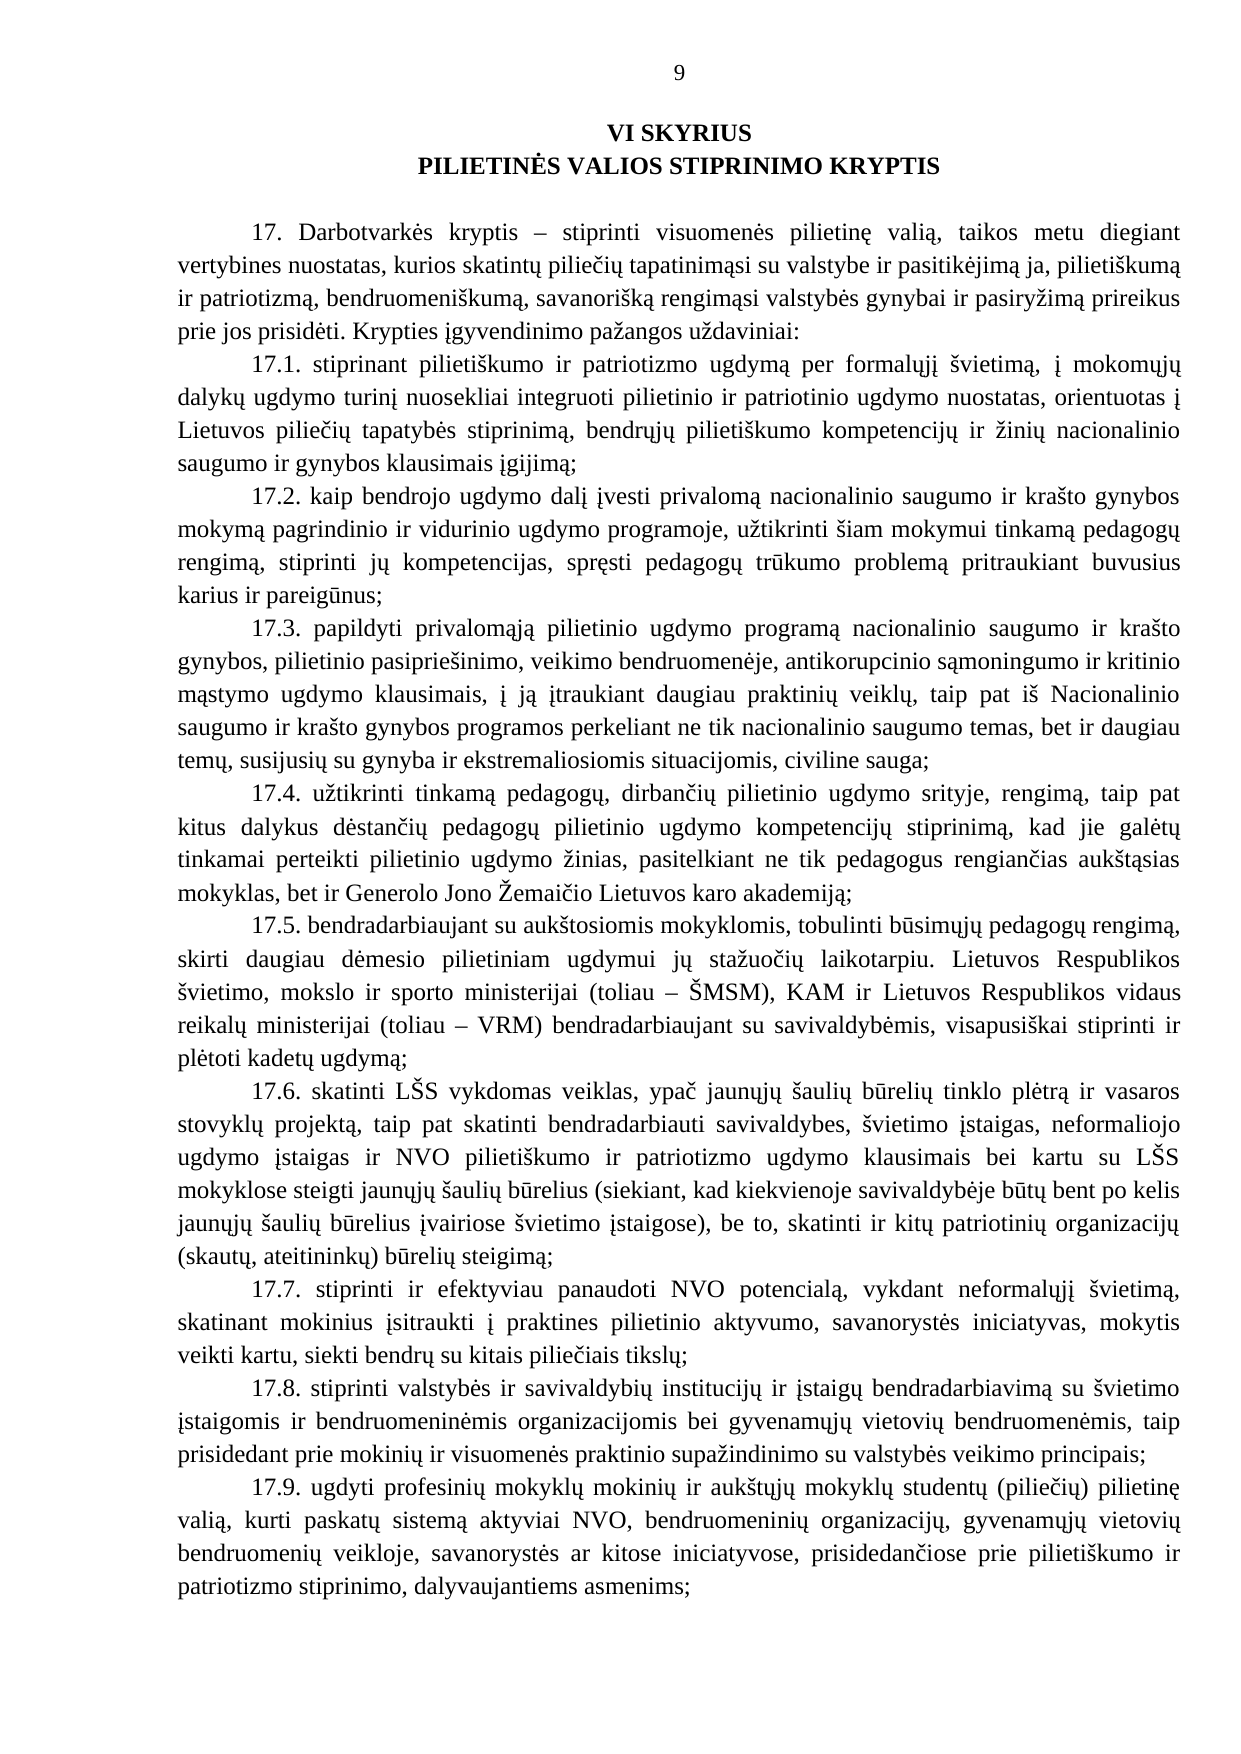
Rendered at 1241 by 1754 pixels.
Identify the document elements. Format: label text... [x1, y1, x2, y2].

text 17.8. stiprinti valstybės ir savivaldybių institucijų ir įstaigų bendradarbiavimą su švietimo įstaigomis ir bendruomeninėmis organizacijomis bei gyvenamųjų vietovių bendruomenėmis, taip prisidedant prie mokinių ir visuomenės praktinio supažindinimo su valstybės veikimo principais; [177, 1373, 1181, 1468]
text 17.2. kaip bendrojo ugdymo dalį įvesti privalomą nacionalinio saugumo ir krašto gynybos mokymą pagrindinio ir vidurinio ugdymo programoje, užtikrinti šiam mokymui tinkamą pedagogų rengimą, stiprinti jų kompetencijas, spręsti pedagogų trūkumo problemą pritraukiant buvusius karius ir pareigūnus; [177, 481, 1181, 609]
text 17.6. skatinti LŠS vykdomas veiklas, ypač jaunųjų šaulių būrelių tinklo plėtrą ir vasaros stovyklų projektą, taip pat skatinti bendradarbiauti savivaldybes, švietimo įstaigas, neformaliojo ugdymo įstaigas ir NVO pilietiškumo ir patriotizmo ugdymo klausimais bei kartu su LŠS mokyklose steigti jaunųjų šaulių būrelius (siekiant, kad kiekvienoje savivaldybėje būtų bent po kelis jaunųjų šaulių būrelius įvairiose švietimo įstaigose), be to, skatinti ir kitų patriotinių organizacijų (skautų, ateitininkų) būrelių steigimą; [177, 1076, 1181, 1269]
text 17.5. bendradarbiaujant su aukštosiomis mokyklomis, tobulinti būsimųjų pedagogų rengimą, skirti daugiau dėmesio pilietiniam ugdymui jų stažuočių laikotarpiu. Lietuvos Respublikos švietimo, mokslo ir sporto ministerijai (toliau – ŠMSM), KAM ir Lietuvos Respublikos vidaus reikalų ministerijai (toliau – VRM) bendradarbiaujant su savivaldybėmis, visapusiškai stiprinti ir plėtoti kadetų ugdymą; [177, 911, 1181, 1071]
text 17.1. stiprinant pilietiškumo ir patriotizmo ugdymą per formalųjį švietimą, į mokomųjų dalykų ugdymo turinį nuosekliai integruoti pilietinio ir patriotinio ugdymo nuostatas, orientuotas į Lietuvos piliečių tapatybės stiprinimą, bendrųjų pilietiškumo kompetencijų ir žinių nacionalinio saugumo ir gynybos klausimais įgijimą; [177, 349, 1181, 477]
text 17.9. ugdyti profesinių mokyklų mokinių ir aukštųjų mokyklų studentų (piliečių) pilietinę valią, kurti paskatų sistemą aktyviai NVO, bendruomeninių organizacijų, gyvenamųjų vietovių bendruomenių veikloje, savanorystės ar kitose iniciatyvose, prisidedančiose prie pilietiškumo ir patriotizmo stiprinimo, dalyvaujantiems asmenims; [177, 1472, 1181, 1600]
text 17. Darbotvarkės kryptis – stiprinti visuomenės pilietinę valią, taikos metu diegiant vertybines nuostatas, kurios skatintų piliečių tapatinimąsi su valstybe ir pasitikėjimą ja, pilietiškumą ir patriotizmą, bendruomeniškumą, savanorišką rengimąsi valstybės gynybai ir pasiryžimą prireikus prie jos prisidėti. Krypties įgyvendinimo pažangos uždaviniai: [177, 217, 1181, 345]
text 17.7. stiprinti ir efektyviau panaudoti NVO potencialą, vykdant neformalųjį švietimą, skatinant mokinius įsitraukti į praktines pilietinio aktyvumo, savanorystės iniciatyvas, mokytis veikti kartu, siekti bendrų su kitais piliečiais tikslų; [177, 1274, 1181, 1369]
text 17.3. papildyti privalomąją pilietinio ugdymo programą nacionalinio saugumo ir krašto gynybos, pilietinio pasipriešinimo, veikimo bendruomenėje, antikorupcinio sąmoningumo ir kritinio mąstymo ugdymo klausimais, į ją įtraukiant daugiau praktinių veiklų, taip pat iš Nacionalinio saugumo ir krašto gynybos programos perkeliant ne tik nacionalinio saugumo temas, bet ir daugiau temų, susijusių su gynyba ir ekstremaliosiomis situacijomis, civiline sauga; [177, 613, 1181, 774]
text PILIETINĖS VALIOS STIPRINIMO KRYPTIS [177, 151, 1181, 180]
text VI SKYRIUS [177, 118, 1181, 147]
text 17.4. užtikrinti tinkamą pedagogų, dirbančių pilietinio ugdymo srityje, rengimą, taip pat kitus dalykus dėstančių pedagogų pilietinio ugdymo kompetencijų stiprinimą, kad jie galėtų tinkamai perteikti pilietinio ugdymo žinias, pasitelkiant ne tik pedagogus rengiančias aukštąsias mokyklas, bet ir Generolo Jono Žemaičio Lietuvos karo akademiją; [177, 778, 1181, 906]
